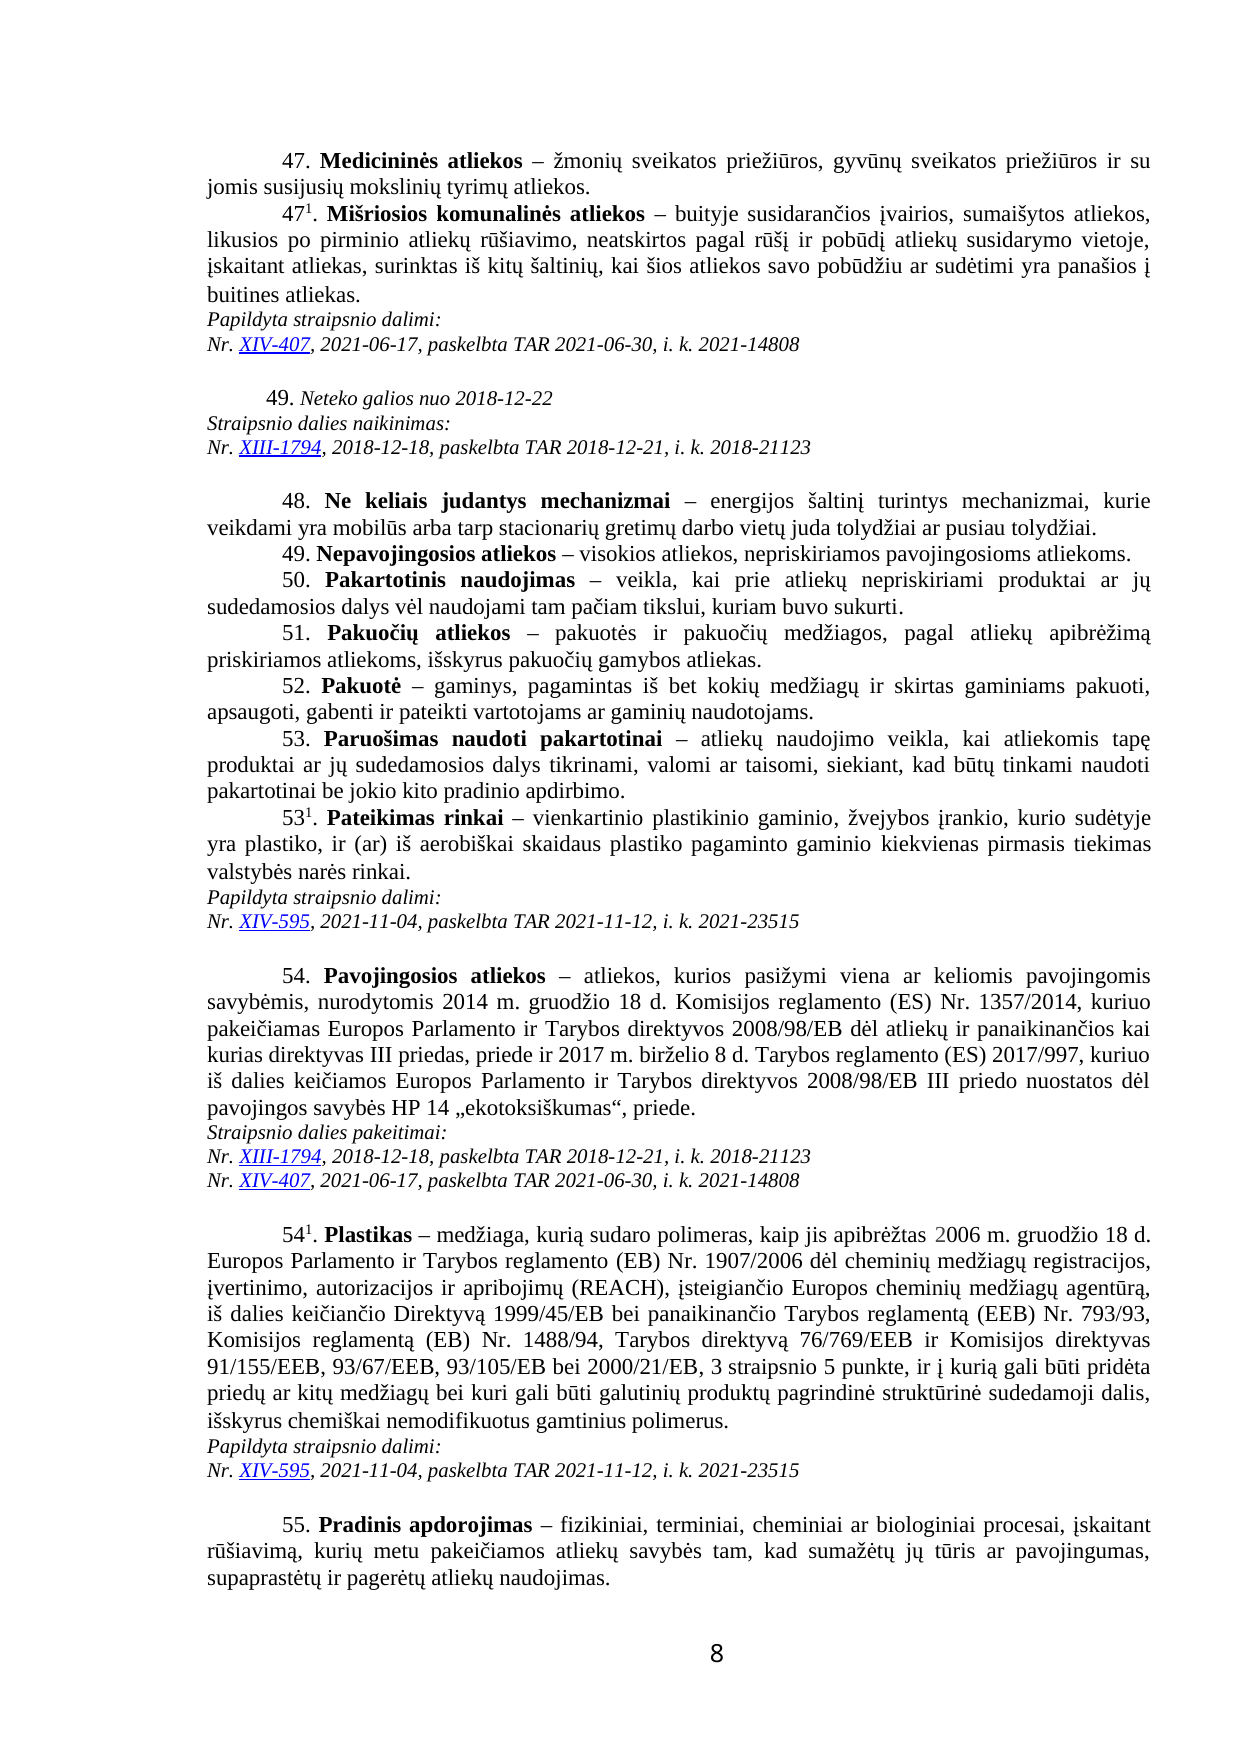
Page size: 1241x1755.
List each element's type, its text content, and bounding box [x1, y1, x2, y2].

text 52. Pakuotė – gaminys, pagamintas iš bet kokių medžiagų ir skirtas gaminiams pakuoti, apsaugoti, gabenti ir pateikti vartotojams ar gaminių naudotojams. [207, 672, 1152, 725]
text Nr. XIV-407, 2021-06-17, paskelbta TAR 2021-06-30, i. k. 2021-14808 [207, 1168, 1152, 1192]
text 53. Paruošimas naudoti pakartotinai – atliekų naudojimo veikla, kai atliekomis tapę produktai ar jų sudedamosios dalys tikrinami, valomi ar taisomi, siekiant, kad būtų tinkami naudoti pakartotinai be jokio kito pradinio apdirbimo. [207, 725, 1152, 804]
text Nr. XIV-407, 2021-06-17, paskelbta TAR 2021-06-30, i. k. 2021-14808 [207, 331, 1152, 356]
text 50. Pakartotinis naudojimas – veikla, kai prie atliekų nepriskiriami produktai ar jų sudedamosios dalys vėl naudojami tam pačiam tikslui, kuriam buvo sukurti. [207, 567, 1152, 619]
text Straipsnio dalies naikinimas: [207, 411, 1152, 435]
text Papildyta straipsnio dalimi: [207, 1434, 1152, 1458]
text 541. Plastikas – medžiaga, kurią sudaro polimeras, kaip jis apibrėžtas 2006 m. gruodžio 18 d. Europos Parlamento ir Tarybos reglamento (EB) Nr. 1907/2006 dėl cheminių medžiagų registracijos, įvertinimo, autorizacijos ir apribojimų (REACH), įsteigiančio Europos cheminių medžiagų agentūrą, iš dalies keičiančio Direktyvą 1999/45/EB bei panaikinančio Tarybos reglamentą (EEB) Nr. 793/93, Komisijos reglamentą (EB) Nr. 1488/94, Tarybos direktyvą 76/769/EEB ir Komisijos direktyvas 91/155/EEB, 93/67/EEB, 93/105/EB bei 2000/21/EB, 3 straipsnio 5 punkte, ir į kurią gali būti pridėta priedų ar kitų medžiagų bei kuri gali būti galutinių produktų pagrindinė struktūrinė sudedamoji dalis, išskyrus chemiškai nemodifikuotus gamtinius polimerus. [207, 1221, 1152, 1434]
text 51. Pakuočių atliekos – pakuotės ir pakuočių medžiagos, pagal atliekų apibrėžimą priskiriamos atliekoms, išskyrus pakuočių gamybos atliekas. [207, 619, 1152, 672]
text Papildyta straipsnio dalimi: [207, 885, 1152, 909]
text Nr. XIV-595, 2021-11-04, paskelbta TAR 2021-11-12, i. k. 2021-23515 [207, 909, 1152, 933]
text Papildyta straipsnio dalimi: [207, 307, 1152, 331]
text 531. Pateikimas rinkai – vienkartinio plastikinio gaminio, žvejybos įrankio, kurio sudėtyje yra plastiko, ir (ar) iš aerobiškai skaidaus plastiko pagaminto gaminio kiekvienas pirmasis tiekimas valstybės narės rinkai. [207, 804, 1152, 885]
text Nr. XIII-1794, 2018-12-18, paskelbta TAR 2018-12-21, i. k. 2018-21123 [207, 1144, 1152, 1168]
text 471. Mišriosios komunalinės atliekos – buityje susidarančios įvairios, sumaišytos atliekos, likusios po pirminio atliekų rūšiavimo, neatskirtos pagal rūšį ir pobūdį atliekų susidarymo vietoje, įskaitant atliekas, surinktas iš kitų šaltinių, kai šios atliekos savo pobūdžiu ar sudėtimi yra panašios į buitines atliekas. [207, 199, 1152, 307]
text 48. Ne keliais judantys mechanizmai – energijos šaltinį turintys mechanizmai, kurie veikdami yra mobilūs arba tarp stacionarių gretimų darbo vietų juda tolydžiai ar pusiau tolydžiai. [207, 487, 1152, 540]
text 54. Pavojingosios atliekos – atliekos, kurios pasižymi viena ar keliomis pavojingomis savybėmis, nurodytomis 2014 m. gruodžio 18 d. Komisijos reglamento (ES) Nr. 1357/2014, kuriuo pakeičiamas Europos Parlamento ir Tarybos direktyvos 2008/98/EB dėl atliekų ir panaikinančios kai kurias direktyvas III priedas, priede ir 2017 m. birželio 8 d. Tarybos reglamento (ES) 2017/997, kuriuo iš dalies keičiamos Europos Parlamento ir Tarybos direktyvos 2008/98/EB III priedo nuostatos dėl pavojingos savybės HP 14 „ekotoksiškumas“, priede. [207, 962, 1152, 1120]
text 49. Nepavojingosios atliekos – visokios atliekos, nepriskiriamos pavojingosioms atliekoms. [207, 540, 1152, 567]
text Straipsnio dalies pakeitimai: [207, 1120, 1152, 1144]
text Nr. XIV-595, 2021-11-04, paskelbta TAR 2021-11-12, i. k. 2021-23515 [207, 1458, 1152, 1482]
text 55. Pradinis apdorojimas – fizikiniai, terminiai, cheminiai ar biologiniai procesai, įskaitant rūšiavimą, kurių metu pakeičiamos atliekų savybės tam, kad sumažėtų jų tūris ar pavojingumas, supaprastėtų ir pagerėtų atliekų naudojimas. [207, 1511, 1152, 1590]
text 47. Medicininės atliekos – žmonių sveikatos priežiūros, gyvūnų sveikatos priežiūros ir su jomis susijusių mokslinių tyrimų atliekos. [207, 147, 1152, 199]
text 49. Neteko galios nuo 2018-12-22 [207, 384, 1152, 411]
text Nr. XIII-1794, 2018-12-18, paskelbta TAR 2018-12-21, i. k. 2018-21123 [207, 435, 1152, 459]
